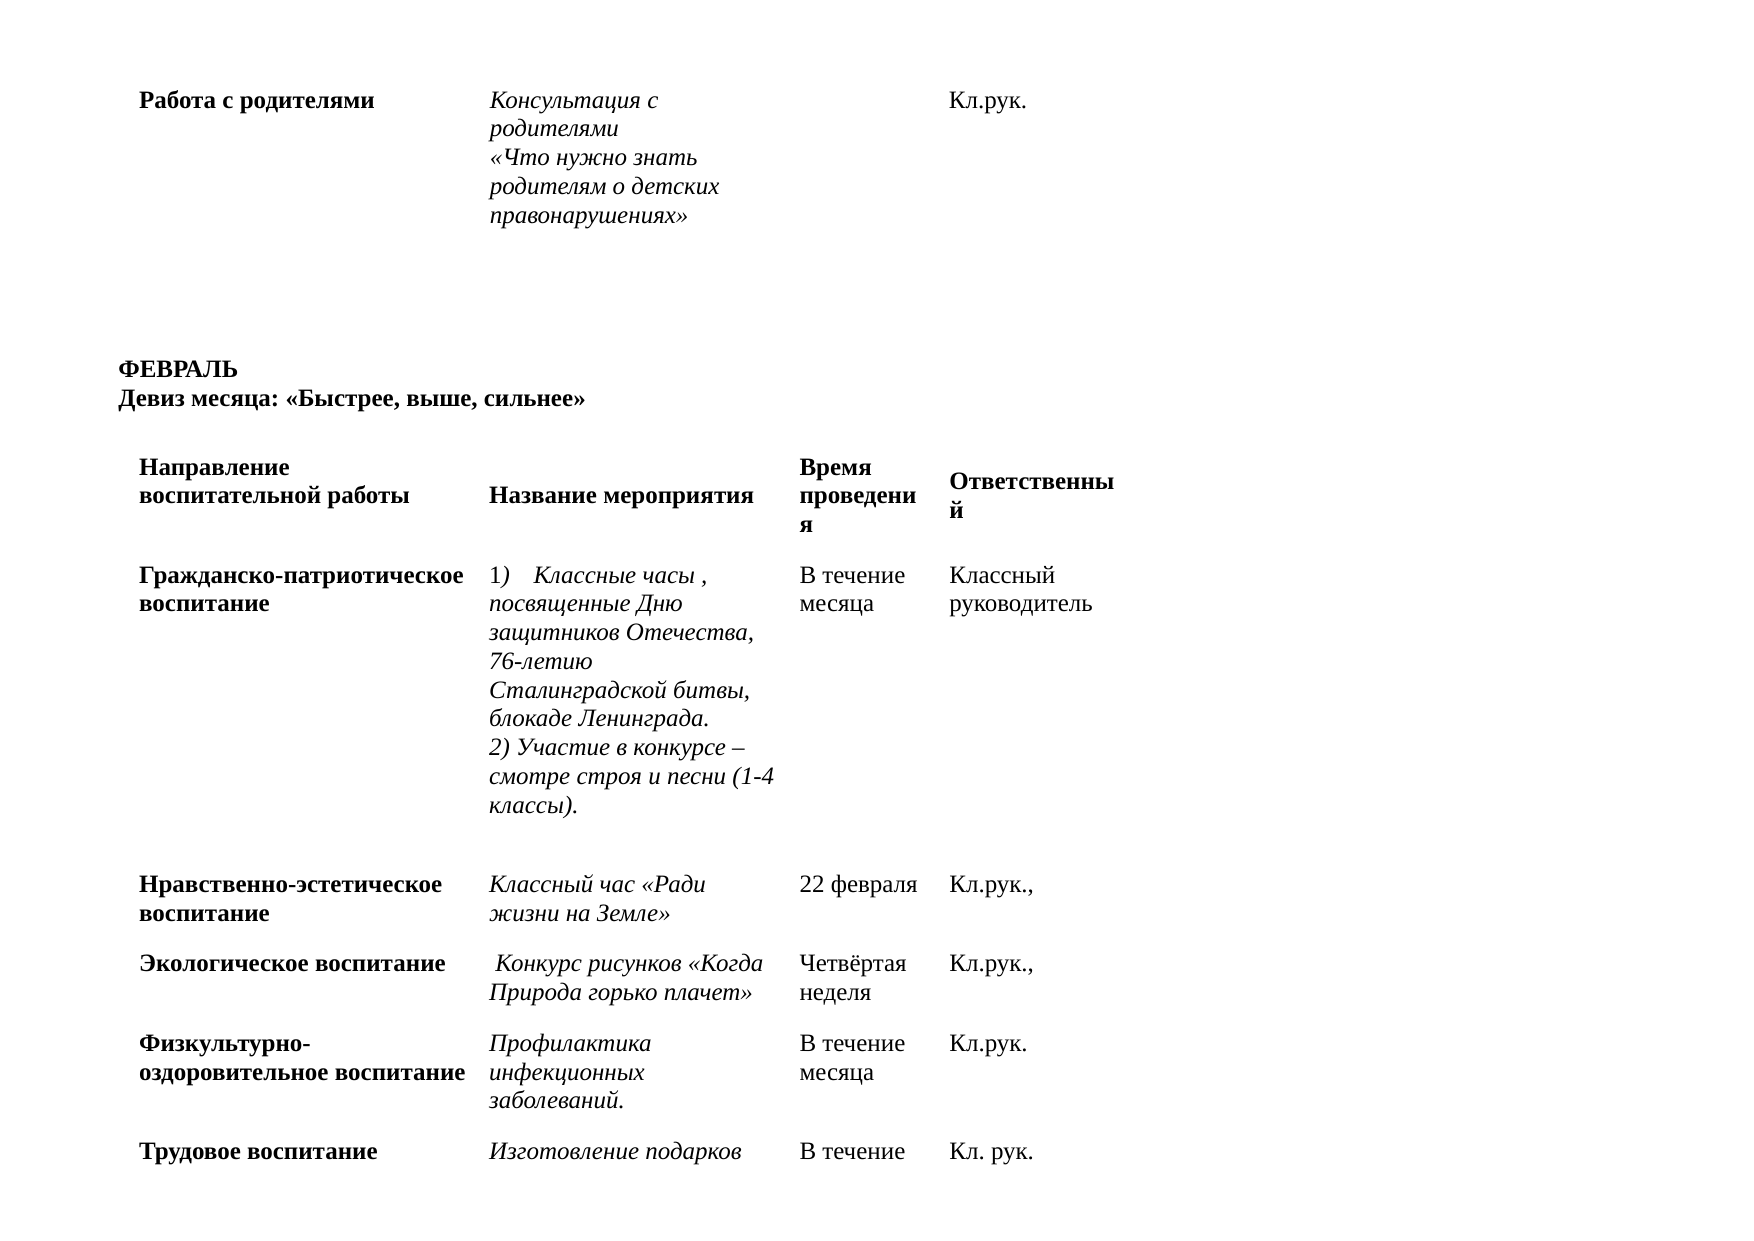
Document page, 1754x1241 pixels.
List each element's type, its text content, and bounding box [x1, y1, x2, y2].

table_cell Консультация с родителями «Что нужно знать родителям о детских правонарушениях» [479, 74, 787, 239]
table_header Название мероприятия [478, 441, 788, 549]
table_cell Трудовое воспитание [128, 1125, 478, 1176]
table_cell Экологическое воспитание [128, 938, 478, 1017]
table_header Время проведения [788, 441, 938, 549]
table_cell Кл.рук., [938, 938, 1132, 1017]
table_cell Кл.рук. [938, 1017, 1132, 1125]
table_header Ответственный [938, 441, 1132, 549]
table_cell Четвёртая неделя [788, 938, 938, 1017]
table_cell Кл. рук. [938, 1125, 1132, 1176]
table_header Направление воспитательной работы [128, 441, 478, 549]
table_cell [787, 74, 938, 239]
table_cell 22 февраля [788, 858, 938, 938]
table_cell В течение [788, 1125, 938, 1176]
table_cell Гражданско-патриотическое воспитание [128, 549, 478, 858]
table_cell В течение месяца [788, 549, 938, 858]
table_cell Нравственно-эстетическое воспитание [128, 858, 478, 938]
table_cell Изготовление подарков [478, 1125, 788, 1176]
table_cell Кл.рук. [938, 74, 1132, 239]
text ФЕВРАЛЬ [118, 354, 1636, 383]
table_cell 1) Классные часы , посвященные Дню защитников Отечества, 76-летию Сталинградской битвы, блокаде Ленинграда. 2) Участие в конкурсе – смотре строя и песни (1-4 классы). [478, 549, 788, 858]
table_cell Работа с родителями [128, 74, 478, 239]
table_cell Классный руководитель [938, 549, 1132, 858]
text Девиз месяца: «Быстрее, выше, сильнее» [118, 383, 1636, 412]
table_cell Классный час «Ради жизни на Земле» [478, 858, 788, 938]
table_cell Физкультурно-оздоровительное воспитание [128, 1017, 478, 1125]
table_cell В течение месяца [788, 1017, 938, 1125]
table_cell Кл.рук., [938, 858, 1132, 938]
table_cell Профилактика инфекционных заболеваний. [478, 1017, 788, 1125]
table_cell Конкурс рисунков «Когда Природа горько плачет» [478, 938, 788, 1017]
